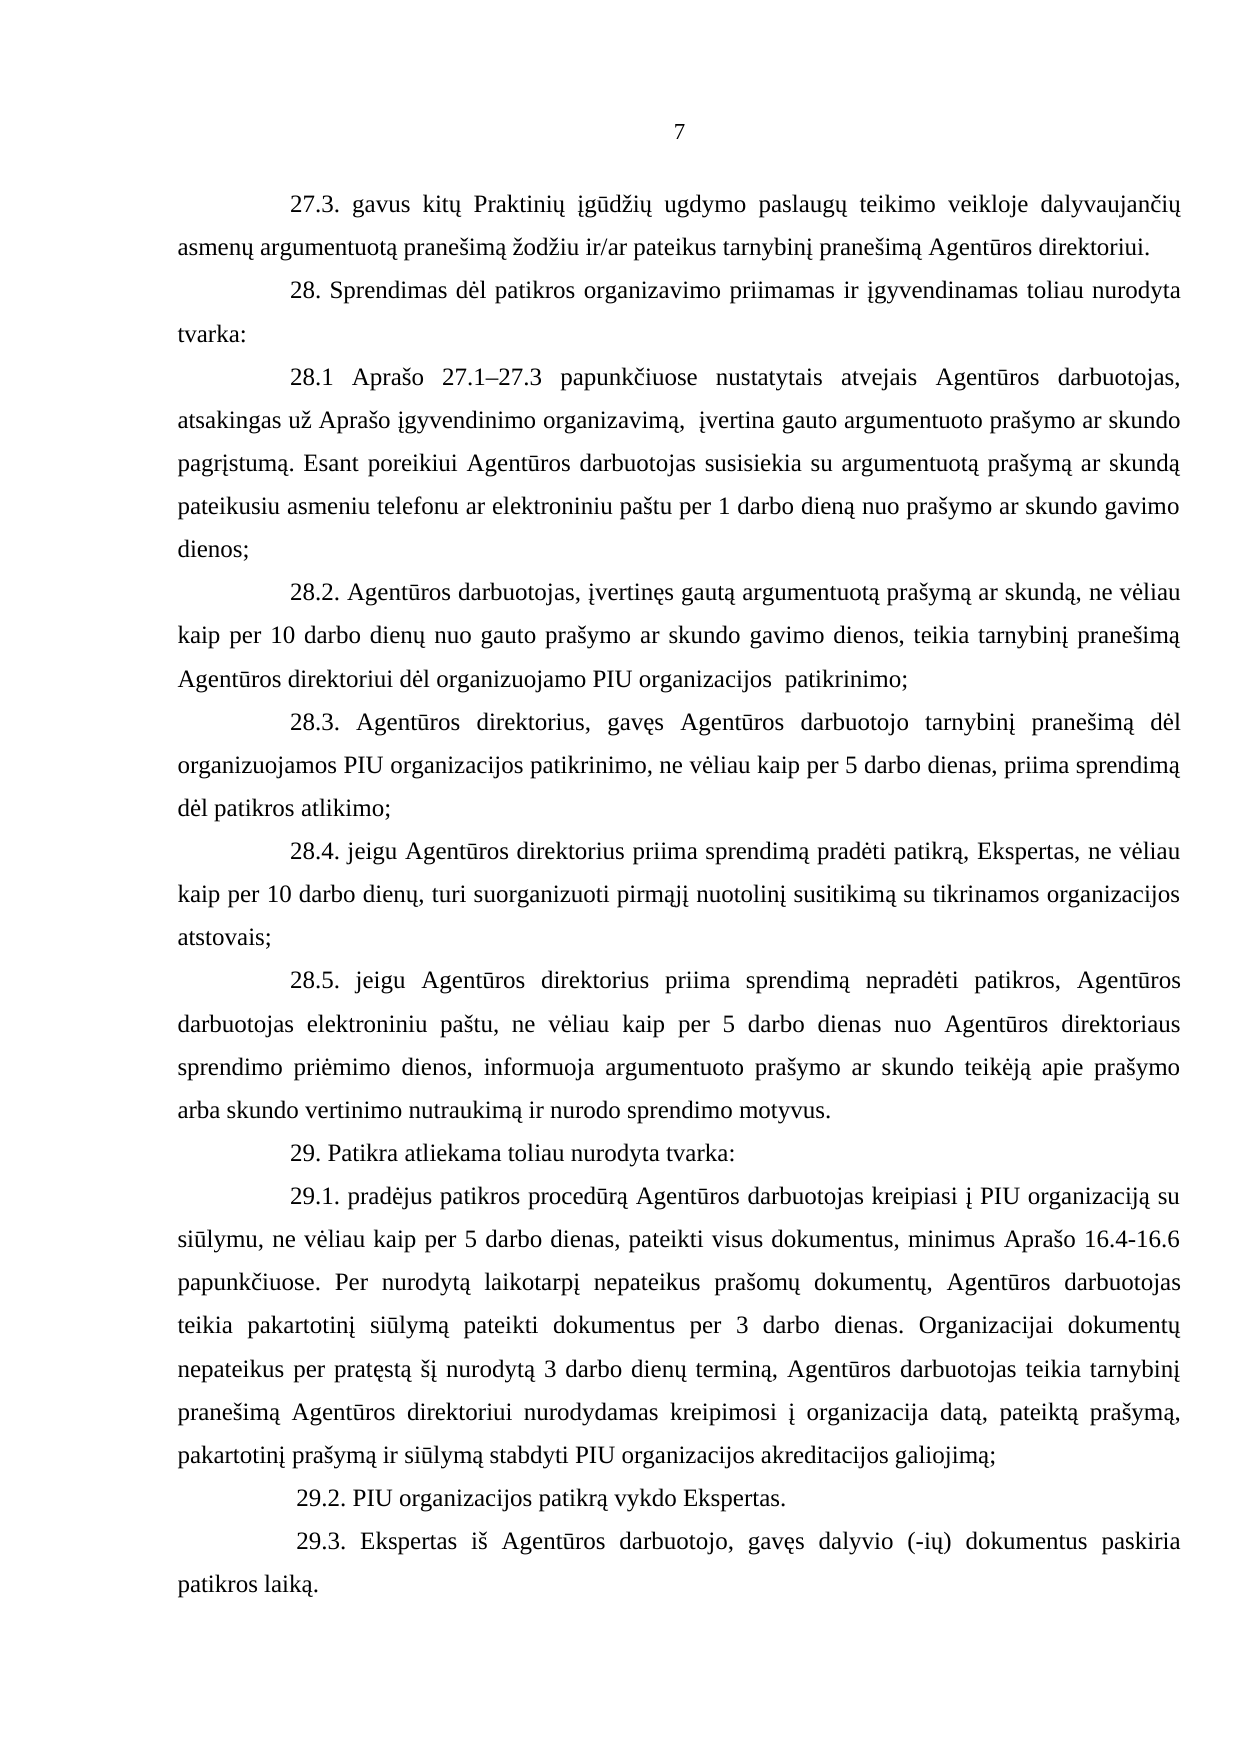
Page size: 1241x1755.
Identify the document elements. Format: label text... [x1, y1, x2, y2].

text 28. Sprendimas dėl patikros organizavimo priimamas ir įgyvendinamas toliau nurodyta tvarka: [177, 276, 1181, 347]
text 29.1. pradėjus patikros procedūrą Agentūros darbuotojas kreipiasi į PIU organizaciją su siūlymu, ne vėliau kaip per 5 darbo dienas, pateikti visus dokumentus, minimus Aprašo 16.4-16.6 papunkčiuose. Per nurodytą laikotarpį nepateikus prašomų dokumentų, Agentūros darbuotojas teikia pakartotinį siūlymą pateikti dokumentus per 3 darbo dienas. Organizacijai dokumentų nepateikus per pratęstą šį nurodytą 3 darbo dienų terminą, Agentūros darbuotojas teikia tarnybinį pranešimą Agentūros direktoriui nurodydamas kreipimosi į organizacija datą, pateiktą prašymą, pakartotinį prašymą ir siūlymą stabdyti PIU organizacijos akreditacijos galiojimą; [177, 1181, 1181, 1469]
text 28.2. Agentūros darbuotojas, įvertinęs gautą argumentuotą prašymą ar skundą, ne vėliau kaip per 10 darbo dienų nuo gauto prašymo ar skundo gavimo dienos, teikia tarnybinį pranešimą Agentūros direktoriui dėl organizuojamo PIU organizacijos patikrinimo; [177, 577, 1181, 692]
text 28.1 Aprašo 27.1–27.3 papunkčiuose nustatytais atvejais Agentūros darbuotojas, atsakingas už Aprašo įgyvendinimo organizavimą, įvertina gauto argumentuoto prašymo ar skundo pagrįstumą. Esant poreikiui Agentūros darbuotojas susisiekia su argumentuotą prašymą ar skundą pateikusiu asmeniu telefonu ar elektroniniu paštu per 1 darbo dieną nuo prašymo ar skundo gavimo dienos; [177, 362, 1181, 563]
text 29.2. PIU organizacijos patikrą vykdo Ekspertas. [177, 1483, 1181, 1512]
text 28.5. jeigu Agentūros direktorius priima sprendimą nepradėti patikros, Agentūros darbuotojas elektroniniu paštu, ne vėliau kaip per 5 darbo dienas nuo Agentūros direktoriaus sprendimo priėmimo dienos, informuoja argumentuoto prašymo ar skundo teikėją apie prašymo arba skundo vertinimo nutraukimą ir nurodo sprendimo motyvus. [177, 966, 1181, 1124]
text 29.3. Ekspertas iš Agentūros darbuotojo, gavęs dalyvio (-ių) dokumentus paskiria patikros laiką. [177, 1526, 1181, 1598]
text 28.3. Agentūros direktorius, gavęs Agentūros darbuotojo tarnybinį pranešimą dėl organizuojamos PIU organizacijos patikrinimo, ne vėliau kaip per 5 darbo dienas, priima sprendimą dėl patikros atlikimo; [177, 707, 1181, 822]
text 29. Patikra atliekama toliau nurodyta tvarka: [177, 1138, 1181, 1167]
text 27.3. gavus kitų Praktinių įgūdžių ugdymo paslaugų teikimo veikloje dalyvaujančių asmenų argumentuotą pranešimą žodžiu ir/ar pateikus tarnybinį pranešimą Agentūros direktoriui. [177, 189, 1181, 261]
text 28.4. jeigu Agentūros direktorius priima sprendimą pradėti patikrą, Ekspertas, ne vėliau kaip per 10 darbo dienų, turi suorganizuoti pirmąjį nuotolinį susitikimą su tikrinamos organizacijos atstovais; [177, 836, 1181, 951]
